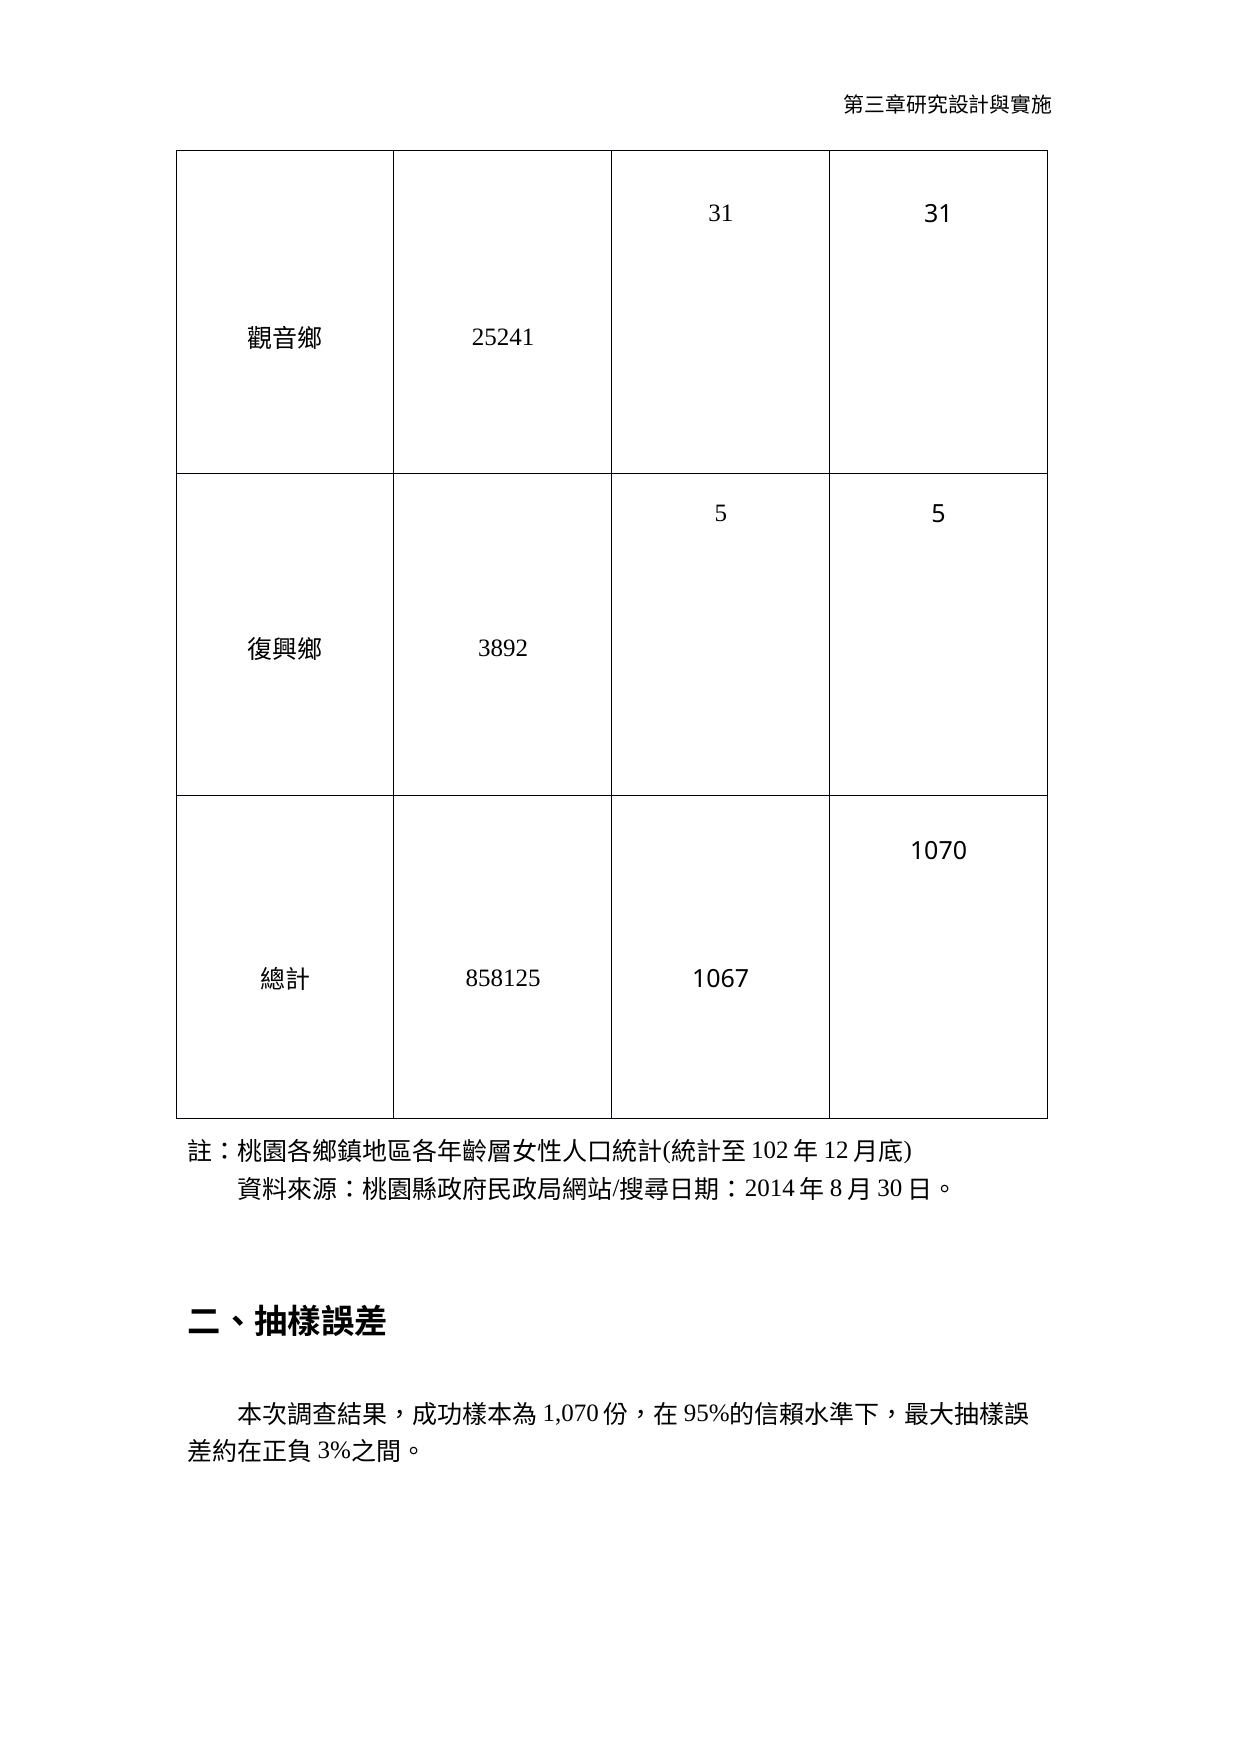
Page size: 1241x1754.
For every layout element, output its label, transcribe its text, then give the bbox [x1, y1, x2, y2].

table_cell 復興鄉 [177, 474, 393, 795]
table_cell 1067 [612, 796, 829, 1117]
table_cell 1070 [830, 796, 1047, 1117]
table_cell 5 [612, 474, 829, 795]
text 資料來源：桃園縣政府民政局網站/搜尋日期：2014年8月30日。 [187, 1162, 1053, 1200]
subtitle 二、抽樣誤差 [187, 1275, 1053, 1350]
text 註：桃園各鄉鎮地區各年齡層女性人口統計(統計至102年12月底) [187, 1125, 1053, 1162]
table_cell 31 [830, 151, 1047, 472]
text 本次調查結果，成功樣本為1,070份，在95%的信賴水準下，最大抽樣誤差約在正負3%之間。 [187, 1387, 1053, 1462]
table_cell 31 [612, 151, 829, 472]
table_cell 3892 [394, 474, 611, 795]
table_cell 25241 [394, 151, 611, 472]
table_cell 5 [830, 474, 1047, 795]
table_cell 觀音鄉 [177, 151, 393, 472]
table_cell 總計 [177, 796, 393, 1117]
table_cell 858125 [394, 796, 611, 1117]
